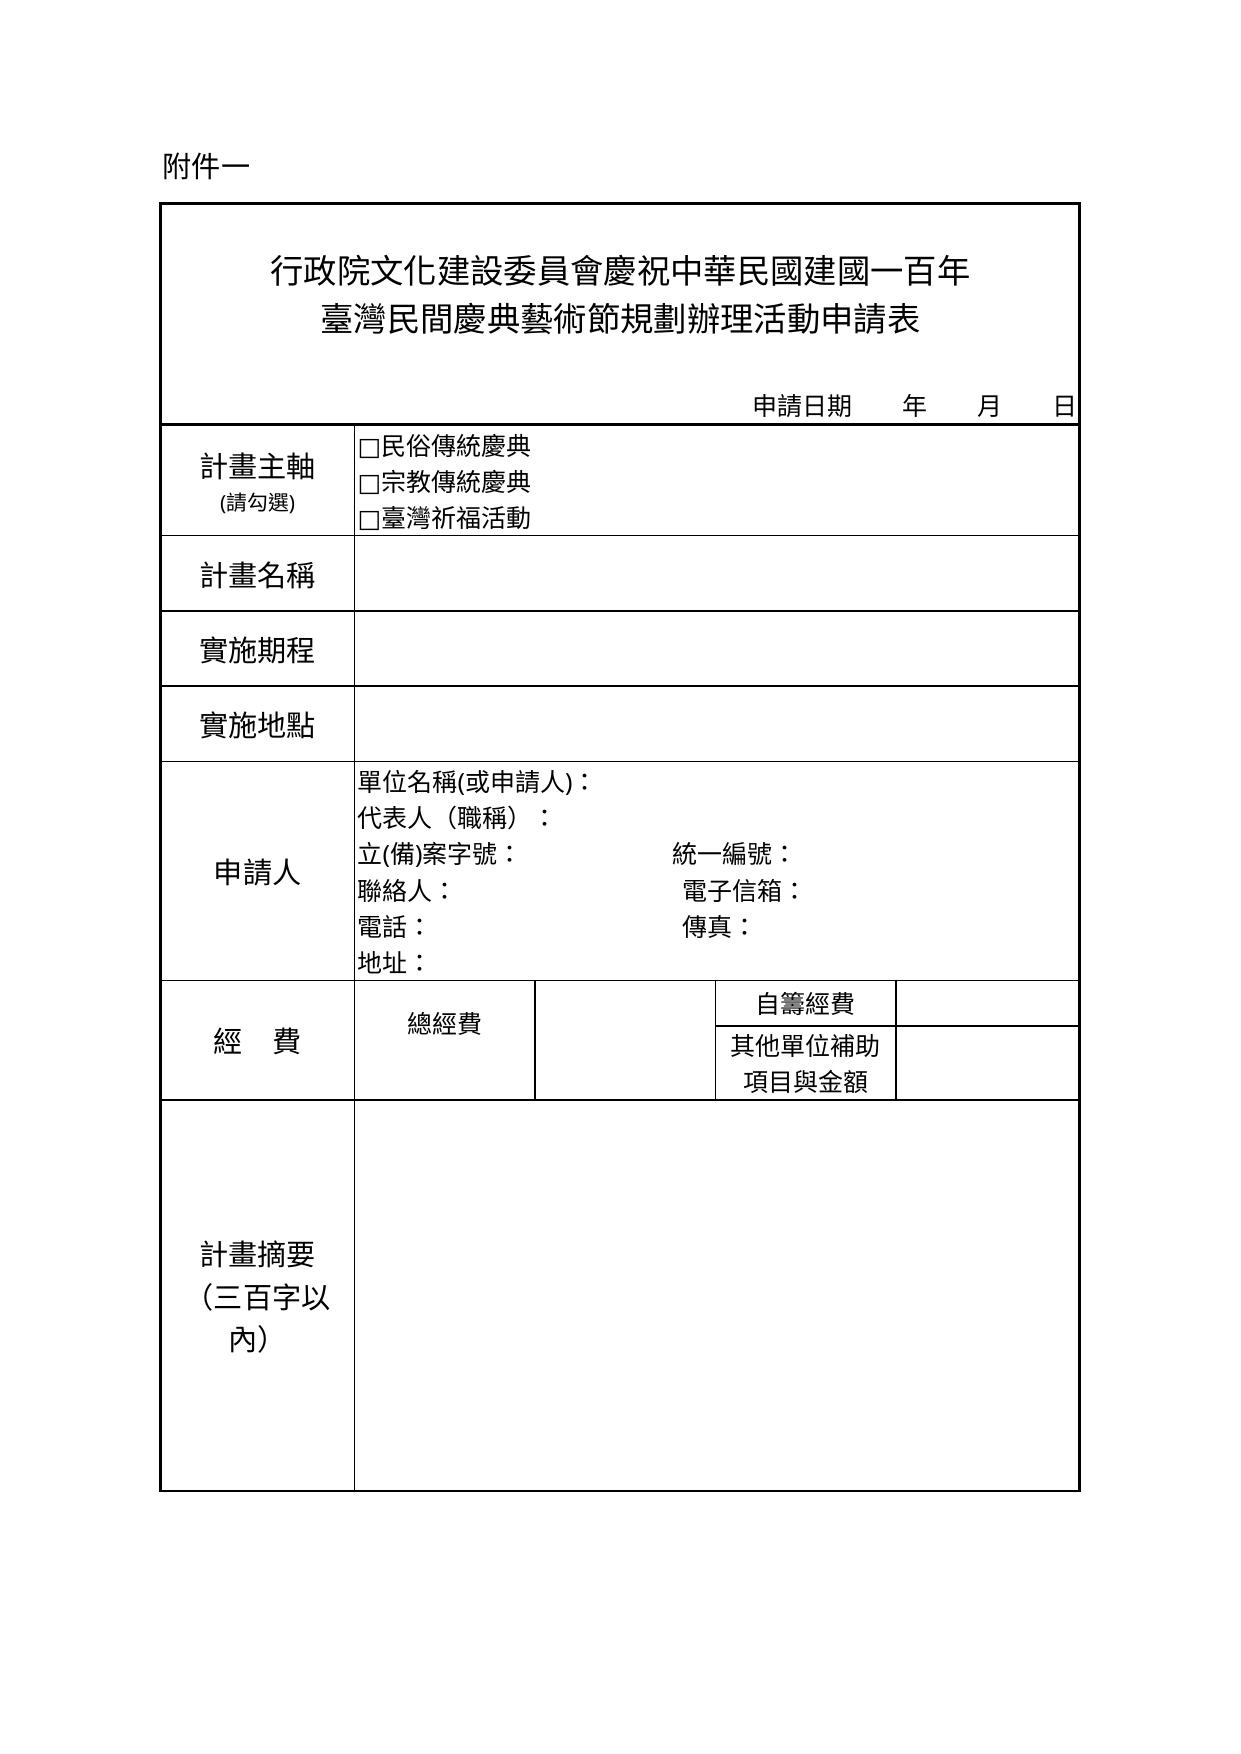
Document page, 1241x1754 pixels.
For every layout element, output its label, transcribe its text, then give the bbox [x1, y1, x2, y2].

table_cell 計畫主軸 (請勾選) [162, 426, 354, 535]
table_cell □民俗傳統慶典 □宗教傳統慶典 □臺灣祈福活動 [355, 426, 1078, 535]
table_cell [897, 1027, 1078, 1099]
table_cell [897, 981, 1078, 1025]
table_cell 自籌經費 [716, 981, 895, 1025]
table_cell 計畫名稱 [162, 536, 354, 610]
table_cell [355, 612, 1078, 685]
table_cell 實施地點 [162, 687, 354, 761]
table_cell 申請人 [162, 762, 354, 980]
table_cell 實施期程 [162, 612, 354, 685]
table_cell [536, 981, 715, 1099]
table_cell [355, 536, 1078, 610]
table_cell [355, 687, 1078, 761]
table_cell [355, 1101, 1078, 1490]
table_cell 其他單位補助項目與金額 [716, 1027, 895, 1099]
table_cell 經 費 [162, 981, 354, 1099]
table_cell 單位名稱(或申請人)： 代表人（職稱）： 立(備)案字號： 統一編號： 聯絡人： 電子信箱： 電話： 傳真： 地址： [355, 762, 1078, 980]
table_cell 總經費 [355, 981, 534, 1099]
table_cell 計畫摘要 （三百字以內） [162, 1101, 354, 1490]
text 附件一 [162, 127, 1122, 202]
table_header 行政院文化建設委員會慶祝中華民國建國一百年 臺灣民間慶典藝術節規劃辦理活動申請表 申請日期 年 月 日 [162, 205, 1078, 423]
